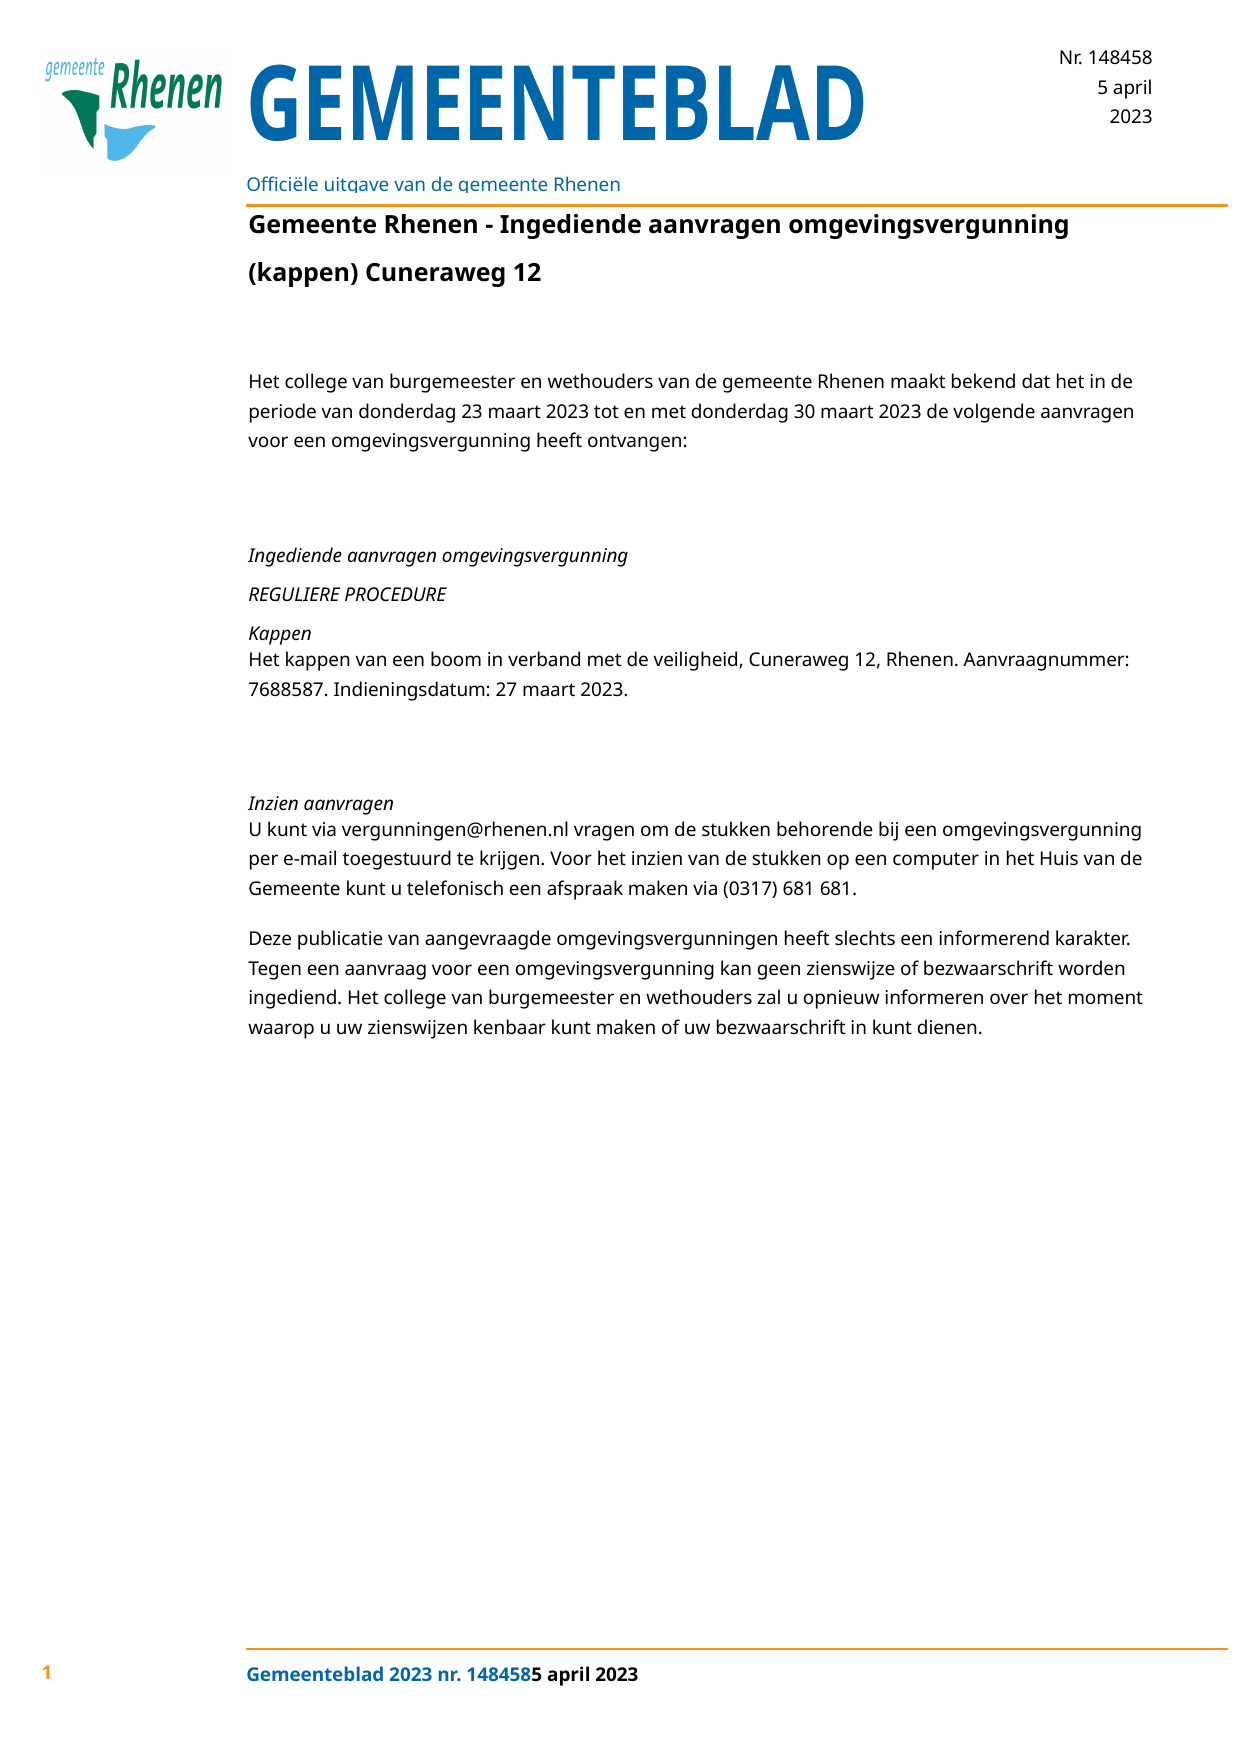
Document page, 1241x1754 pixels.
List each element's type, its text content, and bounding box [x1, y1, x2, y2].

text Ingediende aanvragen omgevingsvergunning [248, 542, 1152, 568]
text Inzien aanvragen [248, 790, 1152, 816]
text Deze publicatie van aangevraagde omgevingsvergunningen heeft slechts een informerend karakter. Tegen een aanvraag voor een omgevingsvergunning kan geen zienswijze of bezwaarschrift worden ingediend. Het college van burgemeester en wethouders zal u opnieuw informeren over het moment waarop u uw zienswijzen kenbaar kunt maken of uw bezwaarschrift in kunt dienen. [248, 925, 1152, 1040]
picture [41, 47, 231, 172]
text Het college van burgemeester en wethouders van de gemeente Rhenen maakt bekend dat het in de periode van donderdag 23 maart 2023 tot en met donderdag 30 maart 2023 de volgende aanvragen voor een omgevingsvergunning heeft ontvangen: [248, 368, 1152, 453]
text Gemeente Rhenen - Ingediende aanvragen omgevingsvergunning (kappen) Cuneraweg 12 [248, 207, 1152, 288]
text Kappen [248, 620, 1152, 646]
text U kunt via vergunningen@rhenen.nl vragen om de stukken behorende bij een omgevingsvergunning per e-mail toegestuurd te krijgen. Voor het inzien van de stukken op een computer in het Huis van de Gemeente kunt u telefonisch een afspraak maken via (0317) 681 681. [248, 816, 1152, 901]
text REGULIERE PROCEDURE [248, 581, 1152, 607]
text Het kappen van een boom in verband met de veiligheid, Cuneraweg 12, Rhenen. Aanvraagnummer: 7688587. Indieningsdatum: 27 maart 2023. [248, 646, 1152, 701]
